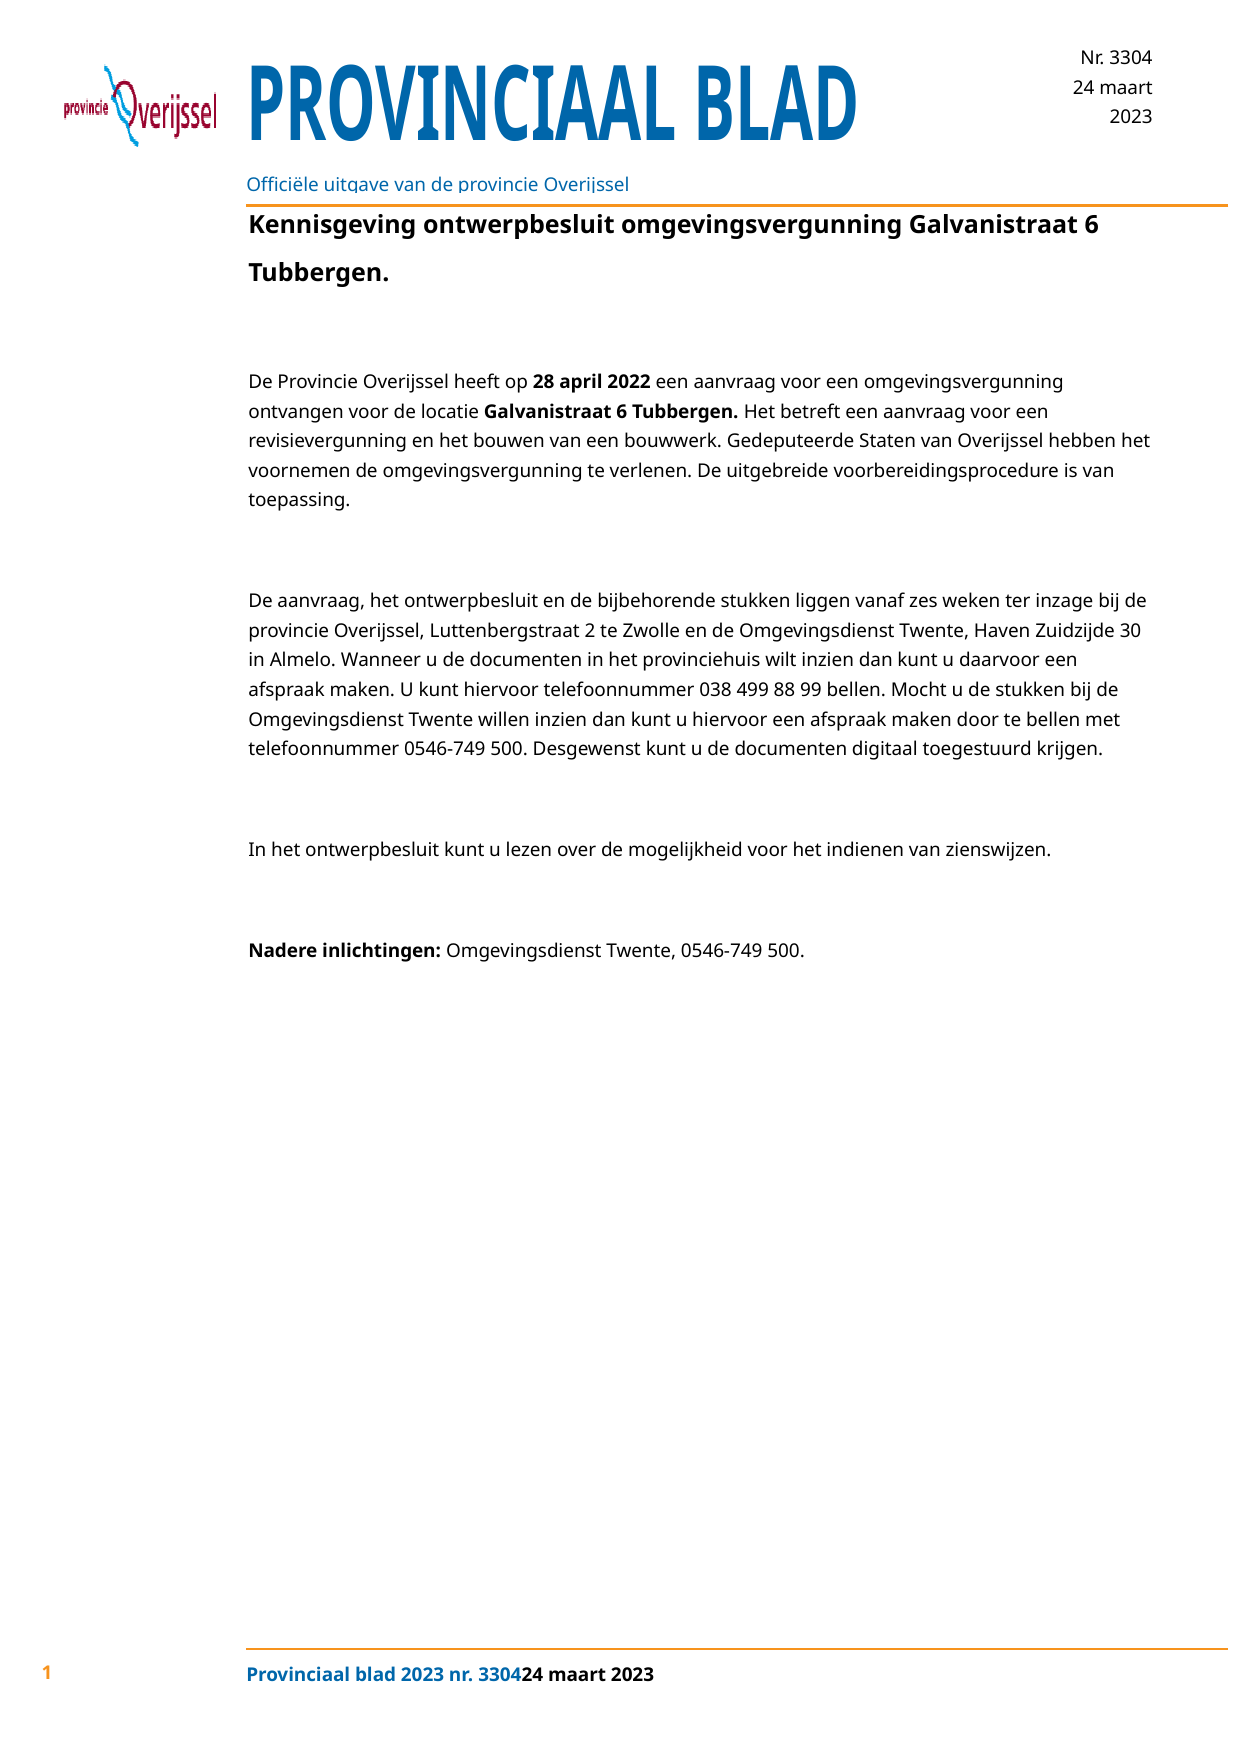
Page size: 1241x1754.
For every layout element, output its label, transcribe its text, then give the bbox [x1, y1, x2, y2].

text De aanvraag, het ontwerpbesluit en de bijbehorende stukken liggen vanaf zes weken ter inzage bij de provincie Overijssel, Luttenbergstraat 2 te Zwolle en de Omgevingsdienst Twente, Haven Zuidzijde 30 in Almelo. Wanneer u de documenten in het provinciehuis wilt inzien dan kunt u daarvoor een afspraak maken. U kunt hiervoor telefoonnummer 038 499 88 99 bellen. Mocht u de stukken bij de Omgevingsdienst Twente willen inzien dan kunt u hiervoor een afspraak maken door te bellen met telefoonnummer 0546-749 500. Desgewenst kunt u de documenten digitaal toegestuurd krijgen. [248, 587, 1152, 761]
text In het ontwerpbesluit kunt u lezen over de mogelijkheid voor het indienen van zienswijzen. [248, 836, 1152, 862]
text Kennisgeving ontwerpbesluit omgevingsvergunning Galvanistraat 6 Tubbergen. [248, 207, 1152, 288]
picture [41, 47, 231, 172]
text De Provincie Overijssel heeft op 28 april 2022 een aanvraag voor een omgevingsvergunning ontvangen voor de locatie Galvanistraat 6 Tubbergen. Het betreft een aanvraag voor een revisievergunning en het bouwen van een bouwwerk. Gedeputeerde Staten van Overijssel hebben het voornemen de omgevingsvergunning te verlenen. De uitgebreide voorbereidingsprocedure is van toepassing. [248, 368, 1152, 512]
text Nadere inlichtingen: Omgevingsdienst Twente, 0546-749 500. [248, 937, 1152, 963]
